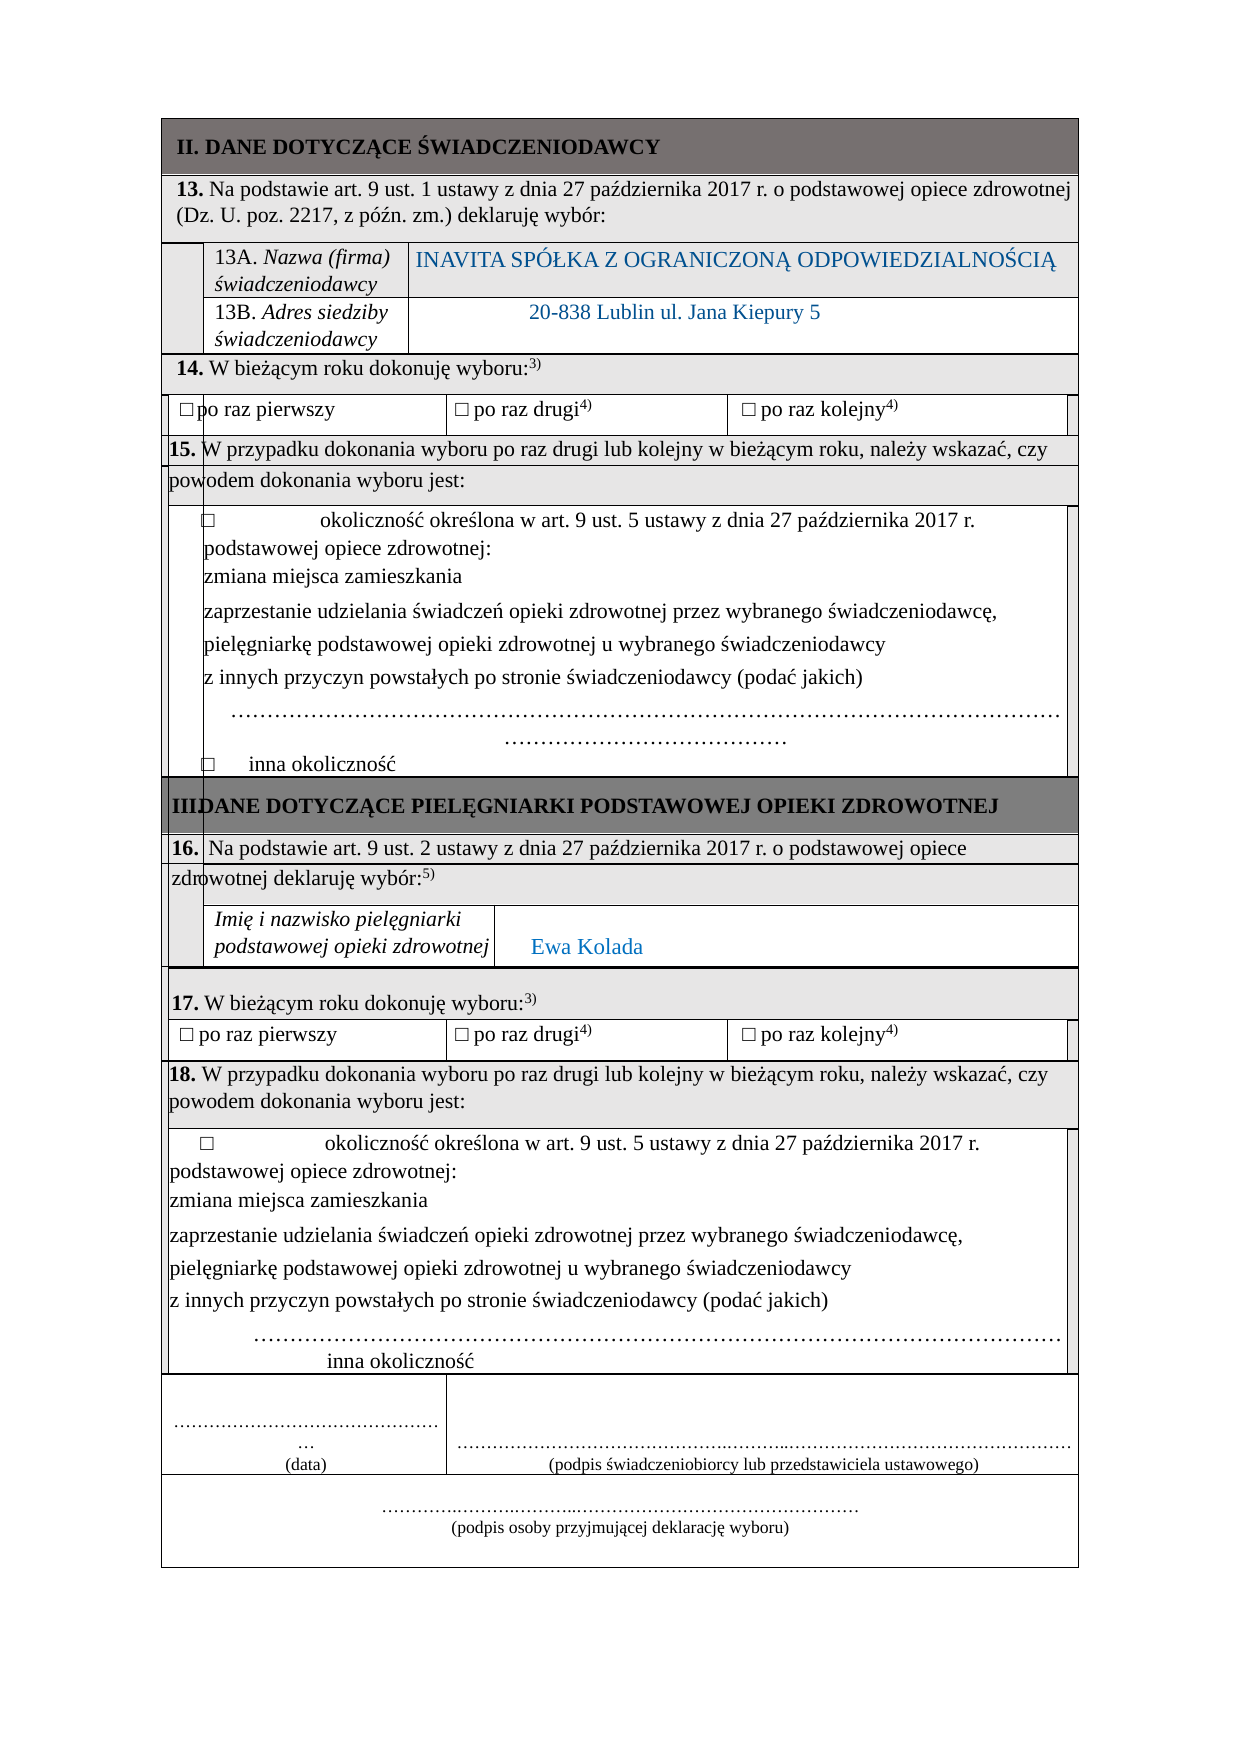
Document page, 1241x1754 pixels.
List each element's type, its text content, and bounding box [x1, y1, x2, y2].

table_cell 13A. Nazwa (firma) świadczeniodawcy [204, 243, 408, 297]
table_cell Na podstawie art. 9 ust. 2 ustawy z dnia 27 października 2017 r. o podstawowej opiece [204, 835, 1078, 863]
table_cell 20-838 Lublin ul. Jana Kiepury 5 [409, 298, 1078, 353]
table_cell □ okoliczność określona w art. 9 ust. 5 ustawy z dnia 27 października 2017 r. podstawowej opiece zdrowotnej: zmiana miejsca zamieszkania zaprzestanie udzielania świadczeń opieki zdrowotnej przez wybranego świadczeniodawcę, pielęgniarkę podstawowej opieki zdrowotnej u wybranego świadczeniodawcy z innych przyczyn powstałych po stronie świadczeniodawcy (podać jakich) ………………………………………………………………………………………………… inna okoliczność [169, 1129, 1067, 1373]
table_cell □ [169, 395, 203, 435]
table_cell 14. W bieżącym roku dokonuję wyboru:3) [162, 355, 1078, 394]
table_cell ………………………………………… (data) [162, 1375, 446, 1474]
table_cell [1068, 1130, 1078, 1373]
table_cell [162, 396, 168, 435]
table_cell □ po raz drugi4) [447, 395, 727, 435]
table_cell po [171, 478, 176, 486]
table_cell 13. Na podstawie art. 9 ust. 1 ustawy z dnia 27 października 2017 r. o podstawowej opiece zdrowotnej (Dz. U. poz. 2217, z późn. zm.) deklaruję wybór: [162, 176, 1078, 242]
table_cell DANE DOTYCZĄCE PIELĘGNIARKI PODSTAWOWEJ OPIEKI ZDROWOTNEJ [204, 778, 1078, 833]
table_cell [162, 244, 203, 353]
table_cell [1068, 396, 1078, 435]
table_cell [162, 467, 168, 776]
table_cell [162, 835, 168, 863]
table_cell □ po raz kolejny4) [728, 395, 1067, 435]
table_cell [1068, 1021, 1078, 1060]
table_cell 18. W przypadku dokonania wyboru po raz drugi lub kolejny w bieżącym roku, należy wskazać, czy powodem dokonania wyboru jest: [169, 1062, 1078, 1128]
table_cell □ po raz pierwszy [169, 1020, 446, 1060]
table_cell 15. [169, 436, 203, 465]
table_cell wodem dokonania wyboru jest: [204, 466, 1078, 505]
table_cell 13B. Adres siedziby świadczeniodawcy [204, 298, 408, 353]
table_cell owotnej deklaruję wybór:5) [204, 865, 1078, 904]
table_cell Ewa Kolada [495, 906, 1078, 966]
table_cell [162, 436, 168, 465]
table_cell 16. [169, 835, 203, 863]
table_cell ……………………………………….………..………………………………………… (podpis świadczeniobiorcy lub przedstawiciela ustawowego) [447, 1375, 1078, 1474]
table_cell ………….……….………..………………………………………… (podpis osoby przyjmującej deklarację wyboru) [162, 1475, 1078, 1567]
table_cell po [169, 466, 203, 505]
table_cell [162, 778, 168, 833]
table_cell po raz pierwszy [204, 395, 446, 435]
table_cell zdr [169, 864, 203, 966]
table_cell [162, 1062, 168, 1373]
table_cell □ po raz kolejny4) [728, 1020, 1067, 1060]
table_cell [162, 864, 168, 966]
table_cell III. [169, 778, 203, 833]
table_cell 17. W bieżącym roku dokonuję wyboru:3) [169, 969, 1078, 1019]
table_cell □ okoliczność określona w art. 9 ust. 5 ustawy z dnia 27 października 2017 r. podstawowej opiece zdrowotnej: zmiana miejsca zamieszkania zaprzestanie udzielania świadczeń opieki zdrowotnej przez wybranego świadczeniodawcę, pielęgniarkę podstawowej opieki zdrowotnej u wybranego świadczeniodawcy z innych przyczyn powstałych po stronie świadczeniodawcy (podać jakich) ……………………………………………………………………………………………………………………………………… □ inna okoliczność [204, 506, 1067, 776]
table_cell W przypadku dokonania wyboru po raz drugi lub kolejny w bieżącym roku, należy wskazać, czy [204, 436, 1078, 465]
table_cell [169, 506, 203, 776]
table_header II. DANE DOTYCZĄCE ŚWIADCZENIODAWCY [162, 119, 1078, 174]
table_cell [1068, 507, 1078, 776]
table_cell [162, 967, 168, 1060]
table_cell Imię i nazwisko pielęgniarki podstawowej opieki zdrowotnej [204, 906, 494, 966]
table_cell □ po raz drugi4) [447, 1020, 727, 1060]
table_cell INAVITA SPÓŁKA Z OGRANICZONĄ ODPOWIEDZIALNOŚCIĄ [409, 243, 1078, 297]
